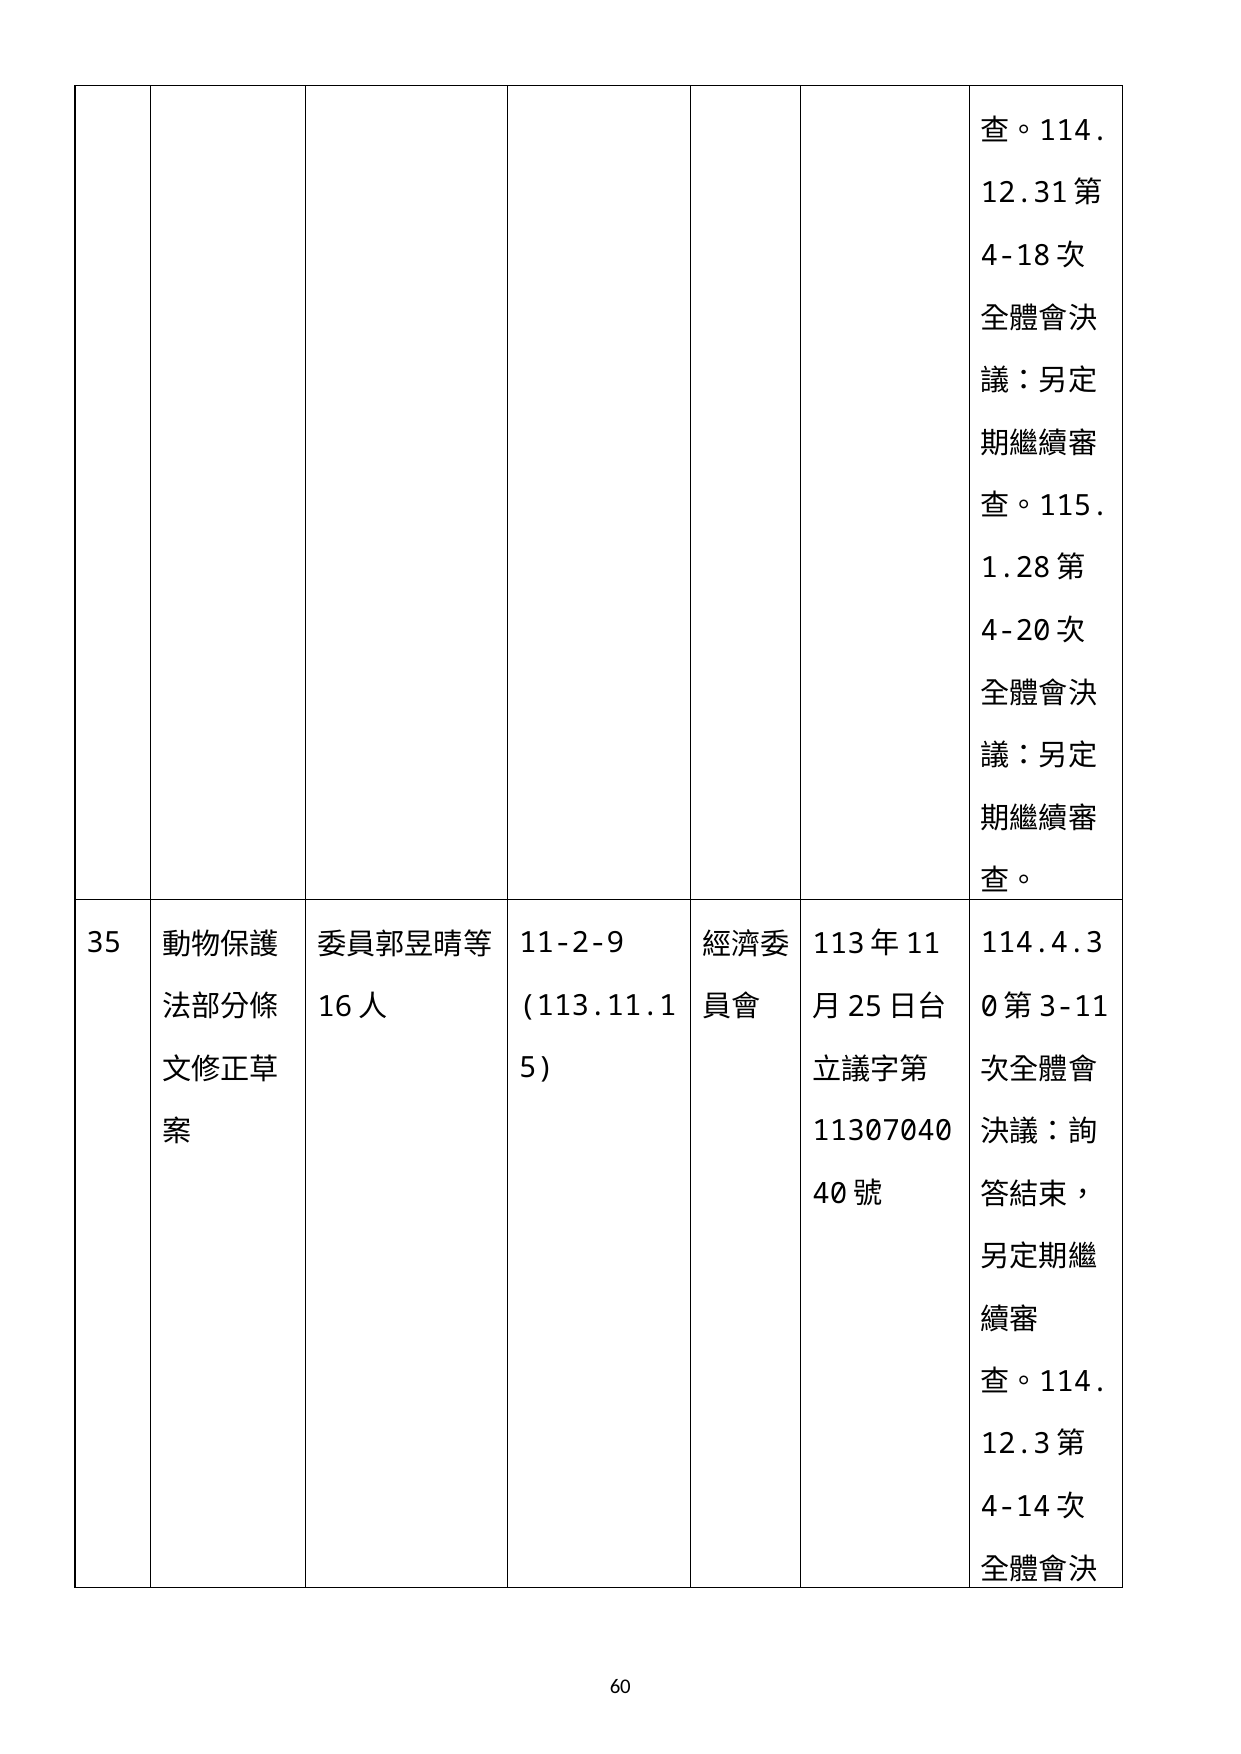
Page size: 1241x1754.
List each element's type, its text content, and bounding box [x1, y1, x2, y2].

table_cell 114.4.30第3-11次全體會決議：詢答結束，另定期繼續審查。114.12.3第4-14次全體會決 [970, 900, 1122, 1587]
table_cell [508, 86, 690, 899]
table_cell [76, 86, 150, 899]
table_cell [691, 86, 800, 899]
table_cell [306, 86, 507, 899]
table_cell 11-2-9 (113.11.15) [508, 900, 690, 1587]
table_cell [151, 86, 305, 899]
table_cell 查。114.12.31第4-18次全體會決議：另定期繼續審查。115.1.28第4-20次全體會決議：另定期繼續審查。 [970, 86, 1122, 899]
table_cell 動物保護法部分條文修正草案 [151, 900, 305, 1587]
table_cell 35 [76, 900, 150, 1587]
table_cell [801, 86, 969, 899]
table_cell 113年11月25日台立議字第1130704040號 [801, 900, 969, 1587]
table_cell 經濟委員會 [691, 900, 800, 1587]
table_cell 委員郭昱晴等16人 [306, 900, 507, 1587]
